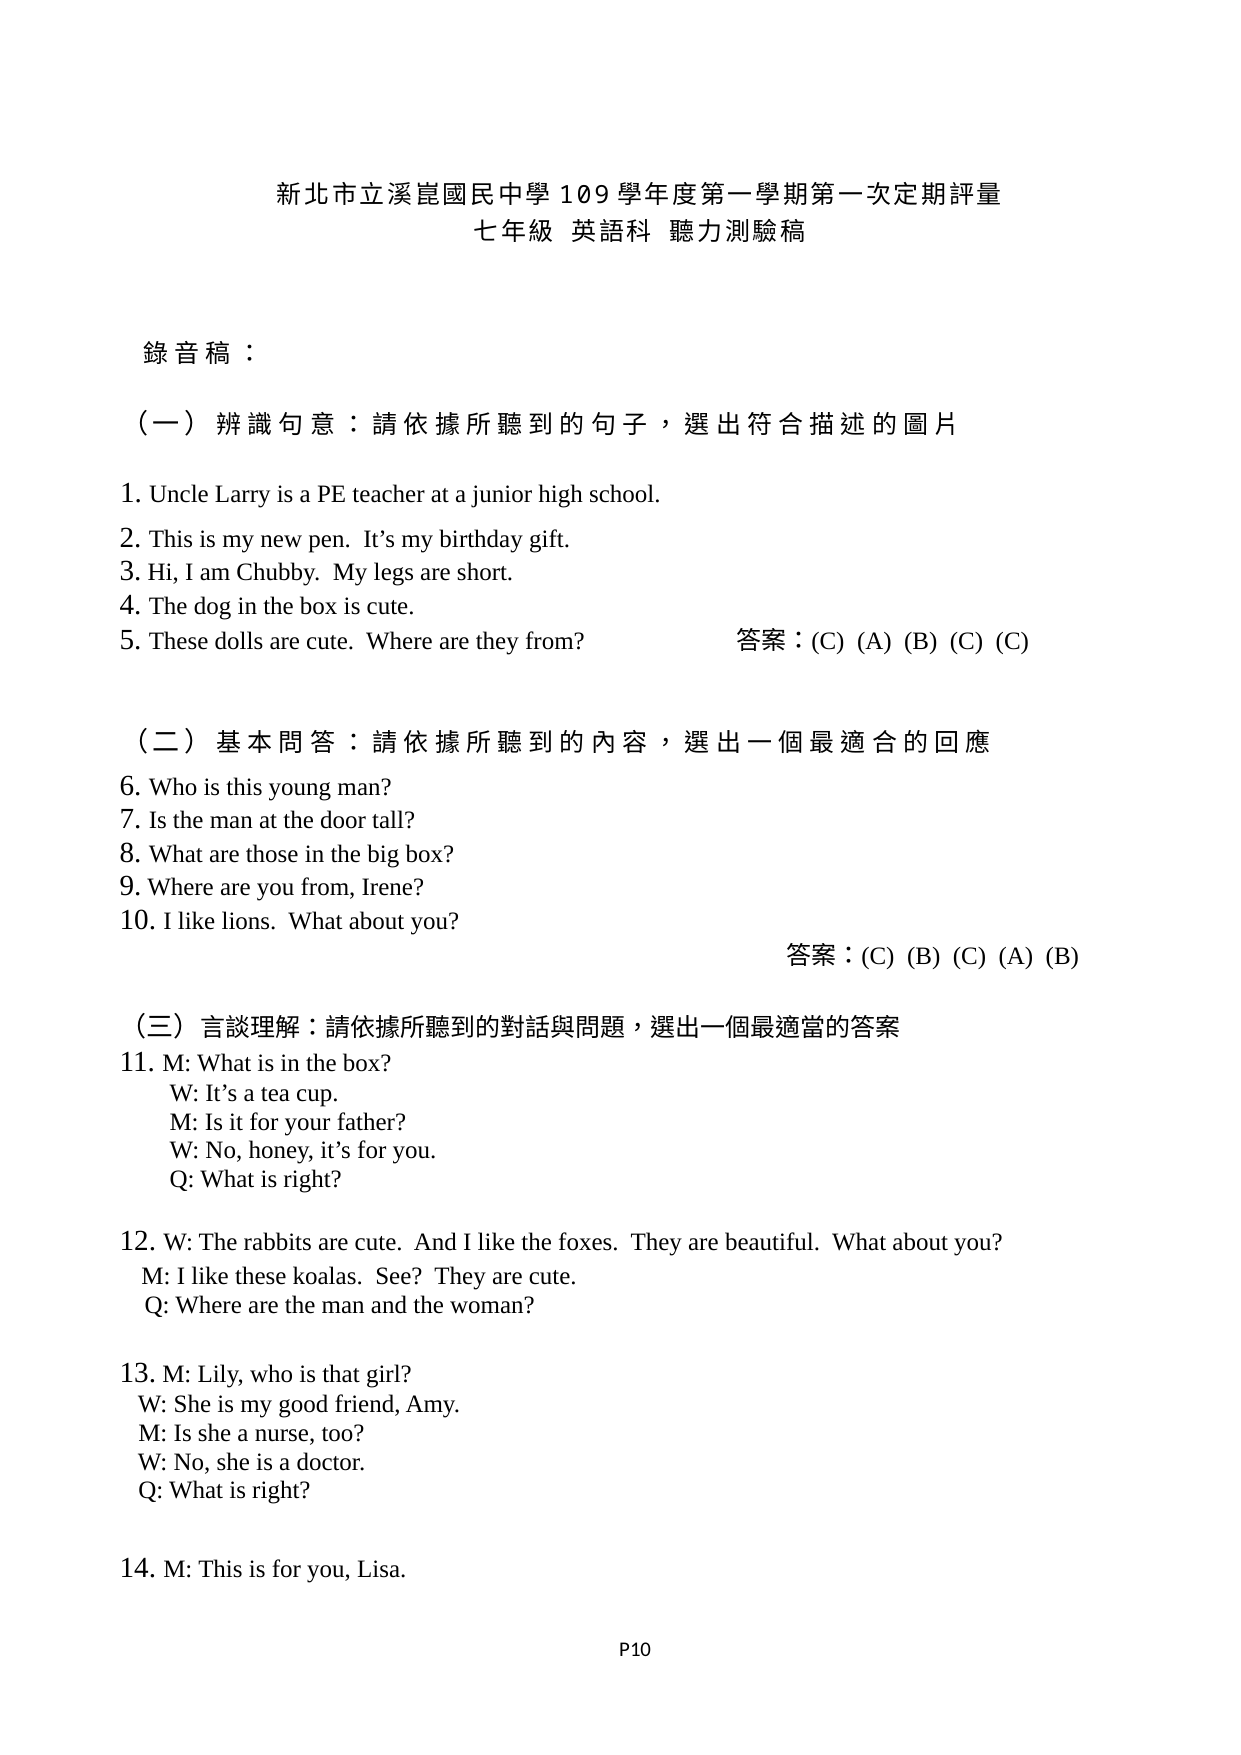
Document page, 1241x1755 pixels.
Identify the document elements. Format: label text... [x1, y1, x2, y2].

text 13. M: Lily, who is that girl? W: She is my good friend, Amy. M: Is she a nurse, too? W: No, she is a doctor. Q: What is right? [119, 1356, 1151, 1535]
text M: I like these koalas. See? They are cute. [119, 1257, 1151, 1291]
text 1. Uncle Larry is a PE teacher at a junior high school. [119, 450, 1151, 512]
text 5. These dolls are cute. Where are they from? 答案：(C) (A) (B) (C) (C) [119, 620, 1151, 657]
text 12. W: The rabbits are cute. And I like the foxes. They are beautiful. What about you? [119, 1223, 1151, 1257]
text M: Is it for your father? [169, 1107, 1151, 1136]
text 2. This is my new pen. It’s my birthday gift. [119, 520, 1151, 553]
text 3. Hi, I am Chubby. My legs are short. [119, 553, 1151, 587]
text 4. The dog in the box is cute. [119, 587, 1151, 620]
text 七年級 英語科 聽力測驗稿 [119, 211, 1159, 247]
text W: No, honey, it’s for you. [169, 1136, 1151, 1164]
text 錄音稿： [132, 310, 1151, 372]
text 8. What are those in the big box? [119, 835, 1151, 868]
text Q: Where are the man and the woman? [119, 1291, 1151, 1319]
text 14. M: This is for you, Lisa. [119, 1550, 1151, 1583]
text 6. Who is this young man? [119, 768, 1151, 801]
text Q: What is right? [169, 1164, 1151, 1223]
text 9. Where are you from, Irene? [119, 868, 1151, 902]
text （一）辨識句意：請依據所聽到的句子，選出符合描述的圖片 [119, 380, 1151, 442]
text （三）言談理解：請依據所聽到的對話與問題，選出一個最適當的答案 [119, 1005, 1151, 1044]
text 11. M: What is in the box? [119, 1044, 1151, 1078]
text 新北市立溪崑國民中學109學年度第一學期第一次定期評量 [119, 175, 1159, 211]
text W: It’s a tea cup. [169, 1078, 1151, 1107]
text 7. Is the man at the door tall? [119, 801, 1151, 835]
text 10. I like lions. What about you? 答案：(C) (B) (C) (A) (B) [119, 902, 1151, 972]
text （二）基本問答：請依據所聽到的內容，選出一個最適合的回應 [119, 698, 1151, 760]
